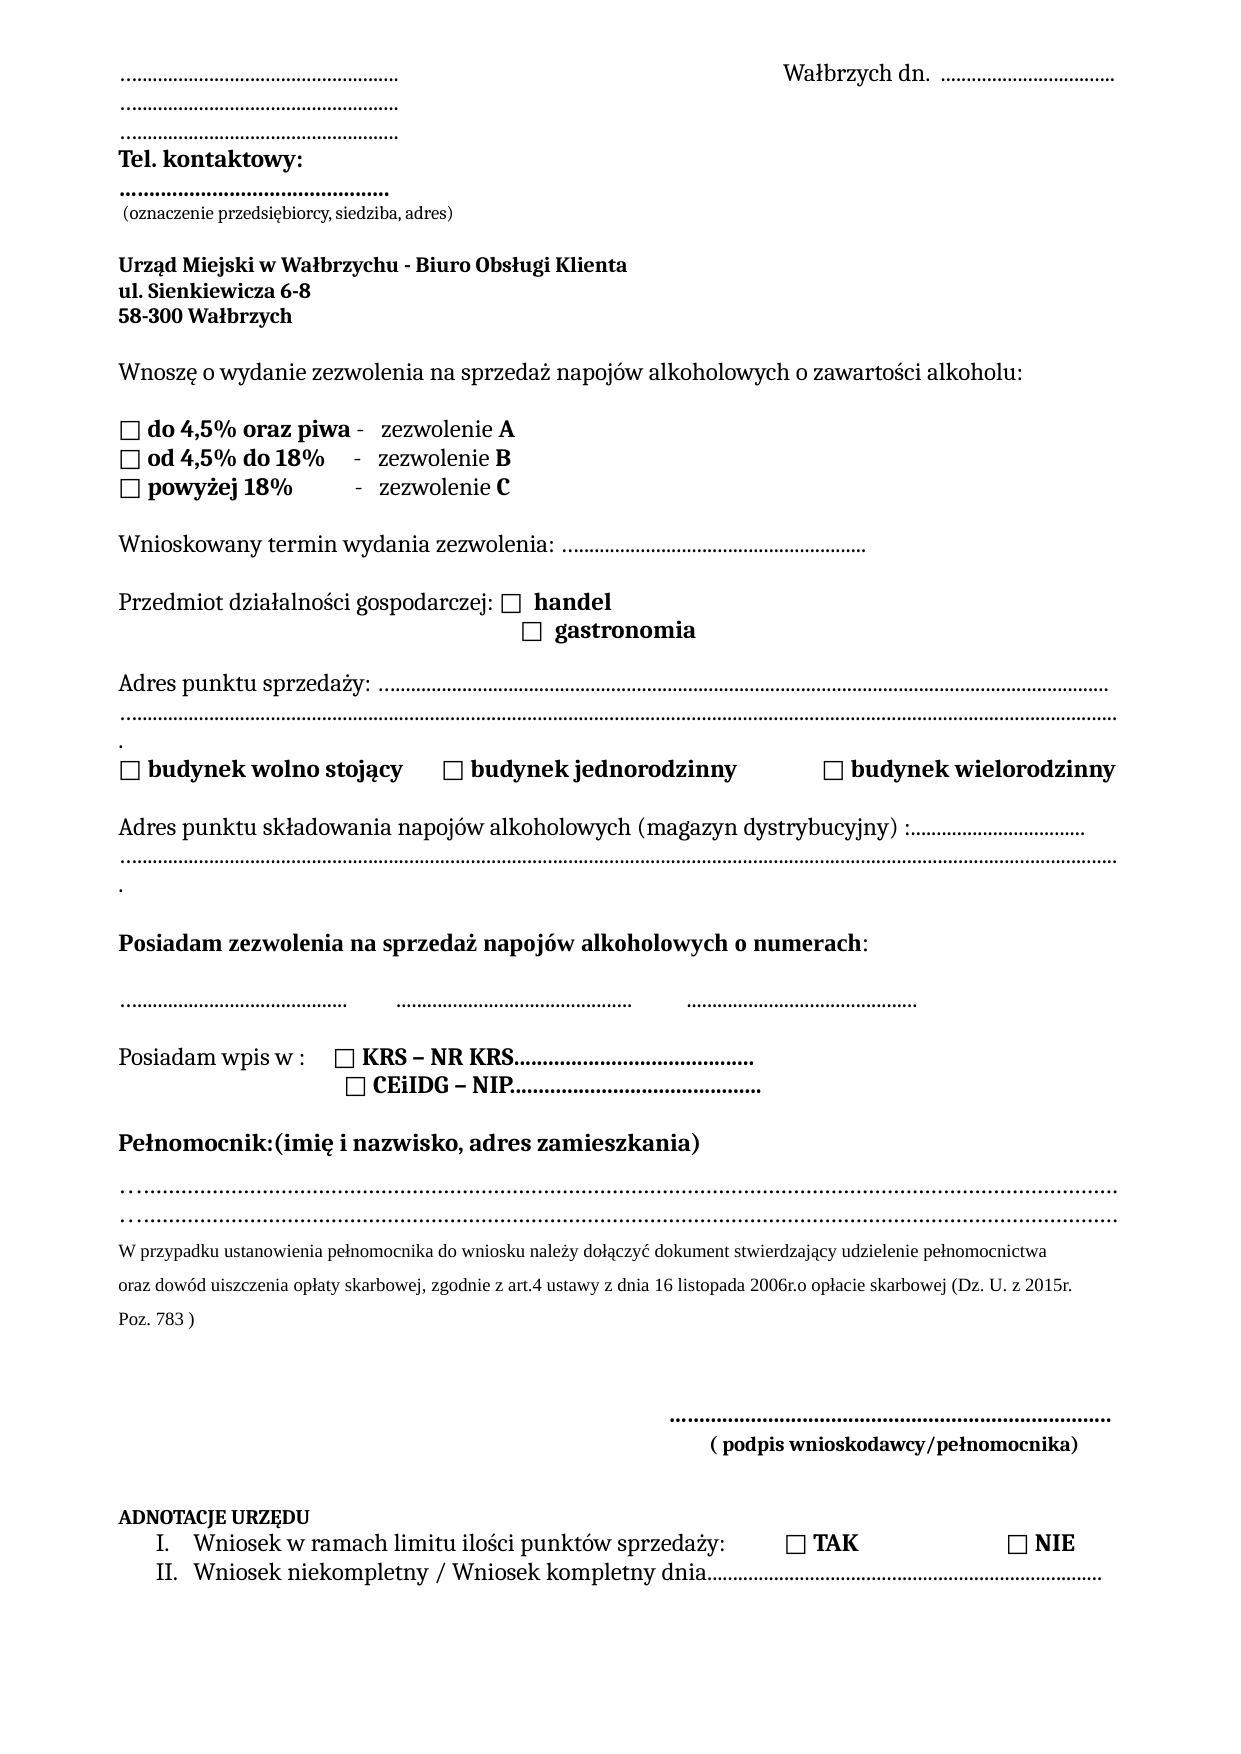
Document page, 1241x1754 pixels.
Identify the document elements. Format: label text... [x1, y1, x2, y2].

text Posiadam zezwolenia na sprzedaż napojów alkoholowych o numerach: [118, 928, 1122, 956]
text ADNOTACJE URZĘDU [118, 1505, 1122, 1529]
text Wnioskowany termin wydania zezwolenia: …........................................................ [118, 530, 1122, 559]
text …................................................... [118, 88, 1122, 117]
text …................................................................................................................................................................................................ [118, 841, 1122, 899]
text ( podpis wnioskodawcy/pełnomocnika) [118, 1429, 1122, 1457]
text Adres punktu składowania napojów alkoholowych (magazyn dystrybucyjny) :.................................. [118, 813, 1122, 841]
list Wniosek niekompletny / Wniosek kompletny dnia............................................................................. [156, 1558, 1122, 1587]
text □ od 4,5% do 18% - zezwolenie B [118, 444, 1122, 472]
text Przedmiot działalności gospodarczej: □ handel [118, 587, 1122, 616]
text Urząd Miejski w Wałbrzychu - Biuro Obsługi Klienta [118, 253, 1122, 278]
text Adres punktu sprzedaży: …........................................................................................................................................... [118, 669, 1122, 698]
text …................................................................................................................................................................................................ [118, 698, 1122, 755]
text oraz dowód uiszczenia opłaty skarbowej, zgodnie z art.4 ustawy z dnia 16 listopada 2006r.o opłacie skarbowej (Dz. U. z 2015r. [118, 1274, 1122, 1296]
text W przypadku ustanowienia pełnomocnika do wniosku należy dołączyć dokument stwierdzający udzielenie pełnomocnictwa [118, 1240, 1122, 1262]
text □ gastronomia [118, 616, 1122, 645]
text □ budynek wolno stojący □ budynek jednorodzinny □ budynek wielorodzinny [118, 755, 1122, 784]
list Wniosek w ramach limitu ilości punktów sprzedaży: □ TAK □ NIE [156, 1529, 1122, 1558]
text 58-300 Wałbrzych [118, 303, 1122, 329]
text Pełnomocnik:(imię i nazwisko, adres zamieszkania) [118, 1129, 1122, 1158]
text …................................................... [118, 117, 1122, 145]
text Posiadam wpis w : □ KRS – NR KRS.......................................... [118, 1043, 1122, 1071]
text Wnoszę o wydanie zezwolenia na sprzedaż napojów alkoholowych o zawartości alkoholu: [118, 357, 1122, 386]
text ul. Sienkiewicza 6-8 [118, 278, 1122, 303]
text □ do 4,5% oraz piwa - zezwolenie A [118, 415, 1122, 444]
text ….......................................................................... [118, 1400, 1122, 1429]
text Poz. 783 ) [118, 1308, 1122, 1330]
text □ powyżej 18% - zezwolenie C [118, 472, 1122, 501]
text (oznaczenie przedsiębiorcy, siedziba, adres) [118, 203, 1122, 224]
text …................................................... Wałbrzych dn. .................................. [118, 59, 1122, 88]
text Tel. kontaktowy: [118, 145, 1122, 174]
text …............................................ [118, 174, 1122, 203]
text □ CEiIDG – NIP............................................ [118, 1071, 1122, 1100]
text …......................................... .............................................. ............................................. [118, 985, 1122, 1014]
text …............................................................................................................................................................ …............................................................................................................................................................ [118, 1170, 1122, 1228]
